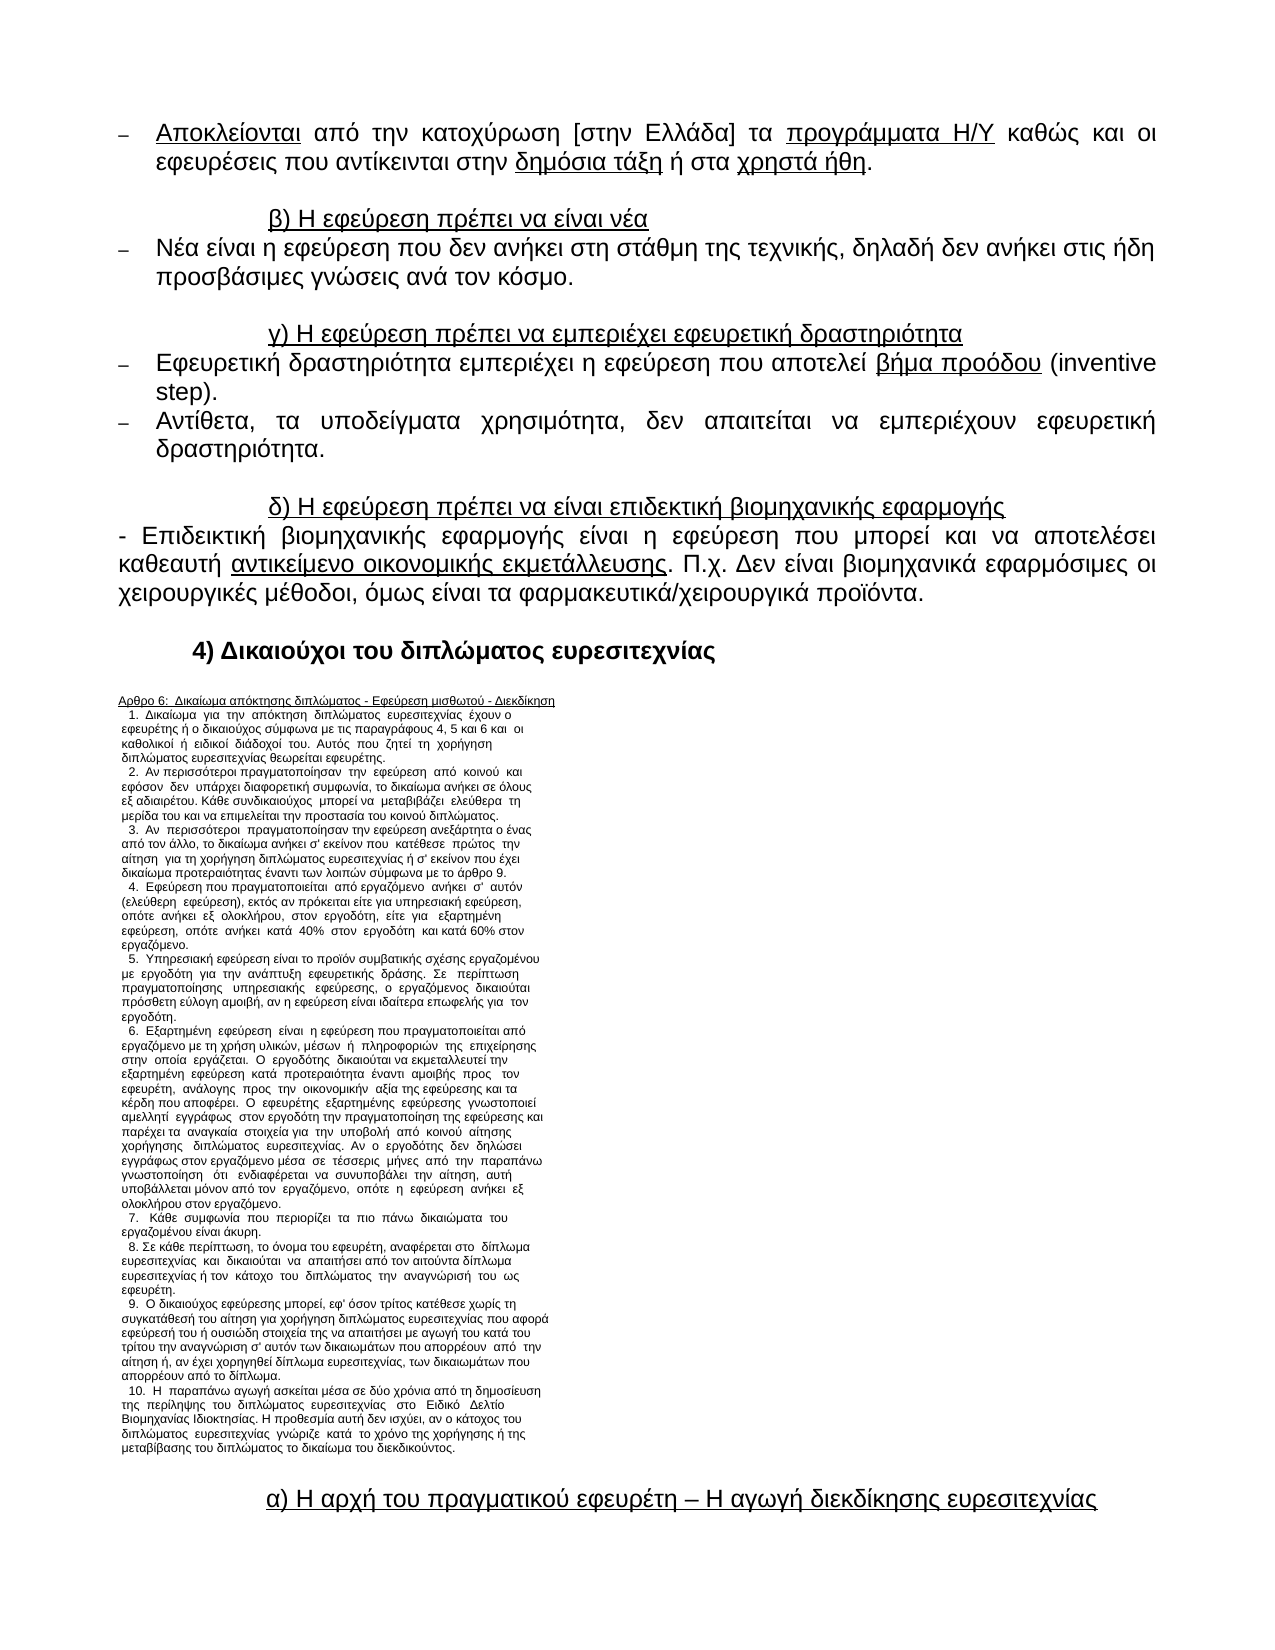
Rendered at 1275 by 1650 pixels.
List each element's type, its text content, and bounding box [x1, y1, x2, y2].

text δικαίωμα προτεραιότητας έναντι των λοιπών σύμφωνα με το άρθρο 9. [118, 866, 1157, 880]
text εφεύρεσή του ή ουσιώδη στοιχεία της να απαιτήσει με αγωγή του κατά του [118, 1326, 1157, 1340]
text 8. Σε κάθε περίπτωση, το όνομα του εφευρέτη, αναφέρεται στο δίπλωμα [118, 1239, 1157, 1254]
text εργαζόμενο. [118, 937, 1157, 952]
text εφευρέτη, ανάλογης προς την οικονομικήν αξία της εφεύρεσης και τα [118, 1081, 1157, 1096]
list Εφευρετική δραστηριότητα εμπεριέχει η εφεύρεση που αποτελεί βήμα προόδου (inventive step). [118, 348, 1157, 406]
text στην οποία εργάζεται. Ο εργοδότης δικαιούται να εκμεταλλευτεί την [118, 1052, 1157, 1067]
text εργοδότη. [118, 1009, 1157, 1024]
text 7. Κάθε συμφωνία που περιορίζει τα πιο πάνω δικαιώματα του [118, 1211, 1157, 1225]
text δ) Η εφεύρεση πρέπει να είναι επιδεκτική βιομηχανικής εφαρμογής [193, 492, 1157, 521]
list Νέα είναι η εφεύρεση που δεν ανήκει στη στάθμη της τεχνικής, δηλαδή δεν ανήκει στις ήδη προσβάσιμες γνώσεις ανά τον κόσμο. [118, 233, 1157, 291]
text εργαζόμενο με τη χρήση υλικών, μέσων ή πληροφοριών της επιχείρησης [118, 1038, 1157, 1052]
text Βιομηχανίας Ιδιοκτησίας. Η προθεσμία αυτή δεν ισχύει, αν ο κάτοχος του [118, 1412, 1157, 1426]
text γνωστοποίηση ότι ενδιαφέρεται να συνυποβάλει την αίτηση, αυτή [118, 1167, 1157, 1182]
text α) Η αρχή του πραγματικού εφευρέτη – Η αγωγή διεκδίκησης ευρεσιτεχνίας [118, 1484, 1157, 1512]
text εργαζομένου είναι άκυρη. [118, 1225, 1157, 1239]
text καθολικοί ή ειδικοί διάδοχοί του. Αυτός που ζητεί τη χορήγηση [118, 736, 1157, 751]
text συγκατάθεσή του αίτηση για χορήγηση διπλώματος ευρεσιτεχνίας που αφορά [118, 1311, 1157, 1326]
text πρόσθετη εύλογη αμοιβή, αν η εφεύρεση είναι ιδαίτερα επωφελής για τον [118, 995, 1157, 1009]
text μερίδα του και να επιμελείται την προστασία του κοινού διπλώματος. [118, 808, 1157, 822]
text ολοκλήρου στον εργαζόμενο. [118, 1196, 1157, 1211]
text εφευρέτη. [118, 1282, 1157, 1297]
list Αποκλείονται από την κατοχύρωση [στην Ελλάδα] τα προγράμματα Η/Υ καθώς και οι εφευρέσεις που αντίκεινται στην δημόσια τάξη ή στα χρηστά ήθη. [118, 118, 1157, 176]
text από τον άλλο, το δικαίωμα ανήκει σ' εκείνον που κατέθεσε πρώτος την [118, 837, 1157, 851]
text με εργοδότη για την ανάπτυξη εφευρετικής δράσης. Σε περίπτωση [118, 966, 1157, 981]
text διπλώματος ευρεσιτεχνίας γνώριζε κατά το χρόνο της χορήγησης ή της [118, 1426, 1157, 1441]
text - Επιδεικτική βιομηχανικής εφαρμογής είναι η εφεύρεση που μπορεί και να αποτελέσει καθεαυτή αντικείμενο οικονομικής εκμετάλλευσης. Π.χ. Δεν είναι βιομηχανικά εφαρμόσιμες οι χειρουργικές μέθοδοι, όμως είναι τα φαρμακευτικά/χειρουργικά προϊόντα. [118, 521, 1157, 607]
text 3. Αν περισσότεροι πραγματοποίησαν την εφεύρεση ανεξάρτητα ο ένας [118, 822, 1157, 837]
text 2. Αν περισσότεροι πραγματοποίησαν την εφεύρεση από κοινού και [118, 765, 1157, 779]
text παρέχει τα αναγκαία στοιχεία για την υποβολή από κοινού αίτησης [118, 1124, 1157, 1139]
text εξ αδιαιρέτου. Κάθε συνδικαιούχος μπορεί να μεταβιβάζει ελεύθερα τη [118, 794, 1157, 808]
text αμελλητί εγγράφως στον εργοδότη την πραγματοποίηση της εφεύρεσης και [118, 1110, 1157, 1124]
text εφεύρεση, οπότε ανήκει κατά 40% στον εργοδότη και κατά 60% στον [118, 923, 1157, 937]
text 4) Δικαιούχοι του διπλώματος ευρεσιτεχνίας [118, 636, 1157, 664]
text οπότε ανήκει εξ ολοκλήρου, στον εργοδότη, είτε για εξαρτημένη [118, 909, 1157, 923]
text υποβάλλεται μόνον από τον εργαζόμενο, οπότε η εφεύρεση ανήκει εξ [118, 1182, 1157, 1196]
text της περίληψης του διπλώματος ευρεσιτεχνίας στο Ειδικό Δελτίο [118, 1397, 1157, 1412]
text απορρέουν από το δίπλωμα. [118, 1369, 1157, 1383]
text κέρδη που αποφέρει. Ο εφευρέτης εξαρτημένης εφεύρεσης γνωστοποιεί [118, 1096, 1157, 1110]
text 9. Ο δικαιούχος εφεύρεσης μπορεί, εφ' όσον τρίτος κατέθεσε χωρίς τη [118, 1297, 1157, 1311]
text 6. Εξαρτημένη εφεύρεση είναι η εφεύρεση που πραγματοποιείται από [118, 1024, 1157, 1038]
text 1. Δικαίωμα για την απόκτηση διπλώματος ευρεσιτεχνίας έχουν ο [118, 707, 1157, 722]
text αίτηση ή, αν έχει χορηγηθεί δίπλωμα ευρεσιτεχνίας, των δικαιωμάτων που [118, 1354, 1157, 1369]
text ευρεσιτεχνίας και δικαιούται να απαιτήσει από τον αιτούντα δίπλωμα [118, 1254, 1157, 1268]
text πραγματοποίησης υπηρεσιακής εφεύρεσης, ο εργαζόμενος δικαιούται [118, 981, 1157, 995]
text (ελεύθερη εφεύρεση), εκτός αν πρόκειται είτε για υπηρεσιακή εφεύρεση, [118, 894, 1157, 909]
text 4. Εφεύρεση που πραγματοποιείται από εργαζόμενο ανήκει σ' αυτόν [118, 880, 1157, 894]
text αίτηση για τη χορήγηση διπλώματος ευρεσιτεχνίας ή σ' εκείνον που έχει [118, 851, 1157, 866]
text β) Η εφεύρεση πρέπει να είναι νέα [193, 204, 1157, 233]
text ευρεσιτεχνίας ή τον κάτοχο του διπλώματος την αναγνώρισή του ως [118, 1268, 1157, 1282]
text εγγράφως στον εργαζόμενο μέσα σε τέσσερις μήνες από την παραπάνω [118, 1153, 1157, 1167]
text τρίτου την αναγνώριση σ' αυτόν των δικαιωμάτων που απορρέουν από την [118, 1340, 1157, 1354]
text εφευρέτης ή ο δικαιούχος σύμφωνα με τις παραγράφους 4, 5 και 6 και οι [118, 722, 1157, 736]
text γ) Η εφεύρεση πρέπει να εμπεριέχει εφευρετική δραστηριότητα [193, 319, 1157, 348]
text εξαρτημένη εφεύρεση κατά προτεραιότητα έναντι αμοιβής προς τον [118, 1067, 1157, 1081]
text 5. Υπηρεσιακή εφεύρεση είναι το προϊόν συμβατικής σχέσης εργαζομένου [118, 952, 1157, 966]
list Αντίθετα, τα υποδείγματα χρησιμότητα, δεν απαιτείται να εμπεριέχουν εφευρετική δραστηριότητα. [118, 406, 1157, 463]
text μεταβίβασης του διπλώματος το δικαίωμα του διεκδικούντος. [118, 1441, 1157, 1455]
text 10. Η παραπάνω αγωγή ασκείται μέσα σε δύο χρόνια από τη δημοσίευση [118, 1383, 1157, 1397]
text Αρθρο 6: Δικαίωμα απόκτησης διπλώματος - Εφεύρεση μισθωτού - Διεκδίκηση [118, 693, 1157, 707]
text εφόσον δεν υπάρχει διαφορετική συμφωνία, το δικαίωμα ανήκει σε όλους [118, 779, 1157, 794]
text διπλώματος ευρεσιτεχνίας θεωρείται εφευρέτης. [118, 751, 1157, 765]
text χορήγησης διπλώματος ευρεσιτεχνίας. Αν ο εργοδότης δεν δηλώσει [118, 1139, 1157, 1153]
